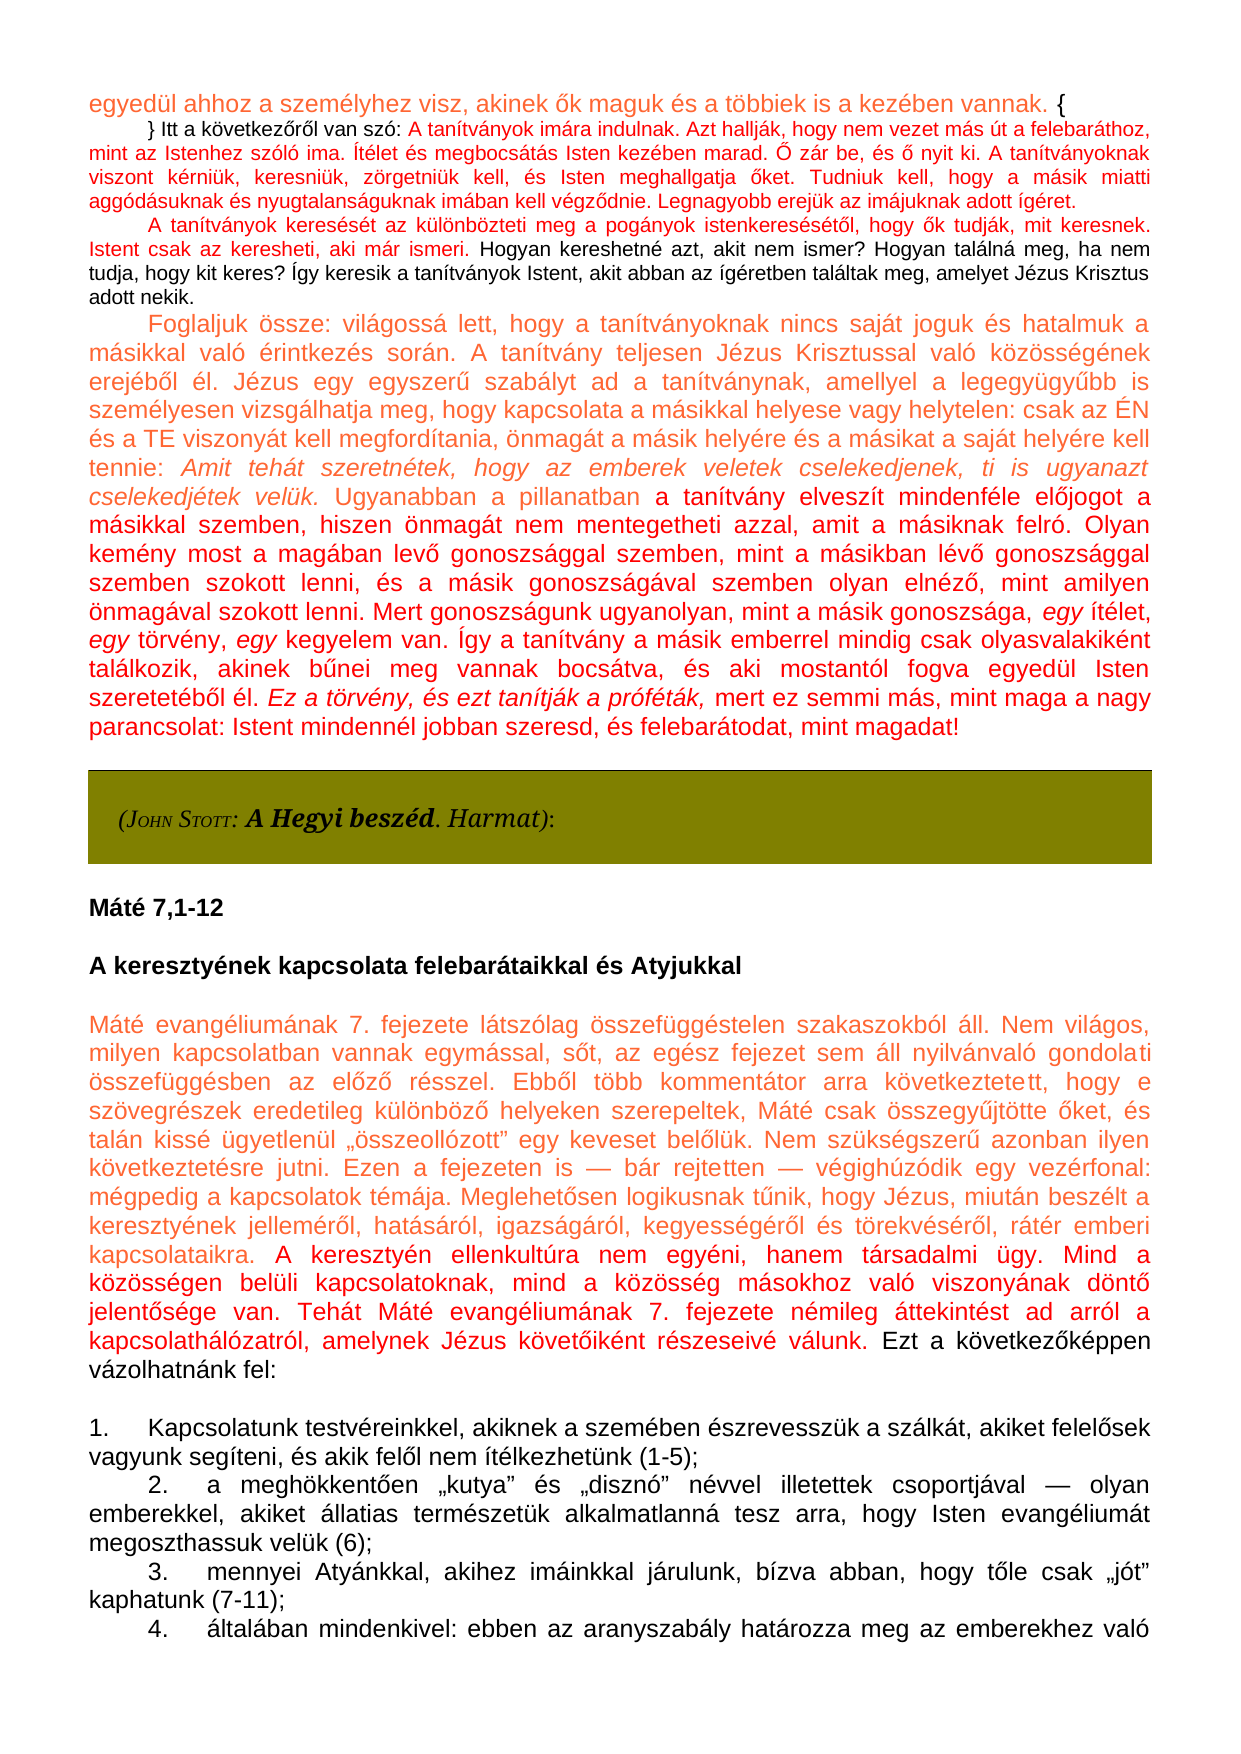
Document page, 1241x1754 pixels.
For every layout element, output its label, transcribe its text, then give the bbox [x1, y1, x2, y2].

text Máté 7,1-12 [88, 893, 1152, 922]
text } Itt a következőről van szó: A tanítványok imára indulnak. Azt hallják, hogy nem vezet más út a felebaráthoz, mint az Istenhez szóló ima. Ítélet és megbocsátás Isten kezében marad. Ő zár be, és ő nyit ki. A tanítványoknak viszont kérniük, keresniük, zörgetniük kell, és Isten meghallgatja őket. Tudniuk kell, hogy a másik miatti aggódásuknak és nyugtalanságuknak imában kell végződnie. Legnagyobb erejük az imájuknak adott ígéret. [88, 117, 1152, 213]
text Foglaljuk össze: világossá lett, hogy a tanítványoknak nincs saját joguk és hatalmuk a másikkal való érintkezés során. A tanítvány teljesen Jézus Krisztussal való közösségének erejéből él. Jézus egy egyszerű szabályt ad a tanítványnak, amellyel a legegyügyűbb is személyesen vizsgálhatja meg, hogy kapcsolata a másikkal helyese vagy helytelen: csak az ÉN és a TE viszonyát kell megfordítania, önmagát a másik helyére és a másikat a saját helyére kell tennie: Amit tehát szeretnétek, hogy az emberek veletek cselekedjenek, ti is ugyanazt cselekedjétek velük. Ugyanabban a pillanatban a tanítvány elveszít mindenféle előjogot a másikkal szemben, hiszen önmagát nem mentegetheti azzal, amit a másiknak felró. Olyan kemény most a magában levő gonoszsággal szemben, mint a másikban lévő gonoszsággal szemben szokott lenni, és a másik gonoszságával szemben olyan elnéző, mint amilyen önmagával szokott lenni. Mert gonoszságunk ugyanolyan, mint a másik gonoszsága, egy ítélet, egy törvény, egy kegyelem van. Így a tanítvány a másik emberrel mindig csak olyasvalakiként találkozik, akinek bűnei meg vannak bocsátva, és aki mostantól fogva egyedül Isten szeretetéből él. Ez a törvény, és ezt tanítják a próféták, mert ez semmi más, mint maga a nagy parancsolat: Istent mindennél jobban szeresd, és felebarátodat, mint magadat! [88, 309, 1152, 740]
text Máté evangéliumának 7. fejezete látszólag összefüggéstelen szakaszokból áll. Nem világos, milyen kapcsolatban vannak egymással, sőt, az egész fejezet sem áll nyilvánvaló gondolati összefüggésben az előző résszel. Ebből több kommentátor arra következtetett, hogy e szövegrészek eredetileg különböző helyeken szerepeltek, Máté csak összegyűjtötte őket, és talán kissé ügyetlenül „összeollózott” egy keveset belőlük. Nem szükségszerű azonban ilyen következtetésre jutni. Ezen a fejezeten is — bár rejtetten — végighúzódik egy vezérfonal: mégpedig a kapcsolatok témája. Meglehetősen logikusnak tűnik, hogy Jézus, miután beszélt a keresztyének jelleméről, hatásáról, igazságáról, kegyességéről és törekvéséről, rátér emberi kapcsolataikra. A keresztyén ellenkultúra nem egyéni, hanem társadalmi ügy. Mind a közösségen belüli kapcsolatoknak, mind a közösség másokhoz való viszonyának döntő jelentősége van. Tehát Máté evangéliumának 7. fejezete némileg áttekintést ad arról a kapcsolathálózatról, amelynek Jézus követőiként részeseivé válunk. Ezt a következőképpen vázolhatnánk fel: [88, 1009, 1152, 1383]
text egyedül ahhoz a személyhez visz, akinek ők maguk és a többiek is a kezében vannak. { [88, 88, 1152, 117]
text A keresztyének kapcsolata felebarátaikkal és Atyjukkal [88, 951, 1152, 980]
text 4. általában mindenkivel: ebben az aranyszabály határozza meg az emberekhez való [88, 1614, 1152, 1643]
text 1. Kapcsolatunk testvéreinkkel, akiknek a szemében észrevesszük a szálkát, akiket felelősek vagyunk segíteni, és akik felől nem ítélkezhetünk (1-5); [88, 1413, 1152, 1470]
text 2. a meghökkentően „kutya” és „disznó” névvel illetettek csoportjával — olyan emberekkel, akiket állatias természetük alkalmatlanná tesz arra, hogy Isten evangéliumát megoszthassuk velük (6); [88, 1470, 1152, 1557]
text A tanítványok keresését az különbözteti meg a pogányok istenkeresésétől, hogy ők tudják, mit keresnek. Istent csak az keresheti, aki már ismeri. Hogyan kereshetné azt, akit nem ismer? Hogyan találná meg, ha nem tudja, hogy kit keres? Így keresik a tanítványok Istent, akit abban az ígéretben találtak meg, amelyet Jézus Krisztus adott nekik. [88, 213, 1152, 309]
text (John Stott: A Hegyi beszéd. Harmat): [88, 771, 1152, 864]
text 3. mennyei Atyánkkal, akihez imáinkkal járulunk, bízva abban, hogy tőle csak „jót” kaphatunk (7-11); [88, 1557, 1152, 1614]
